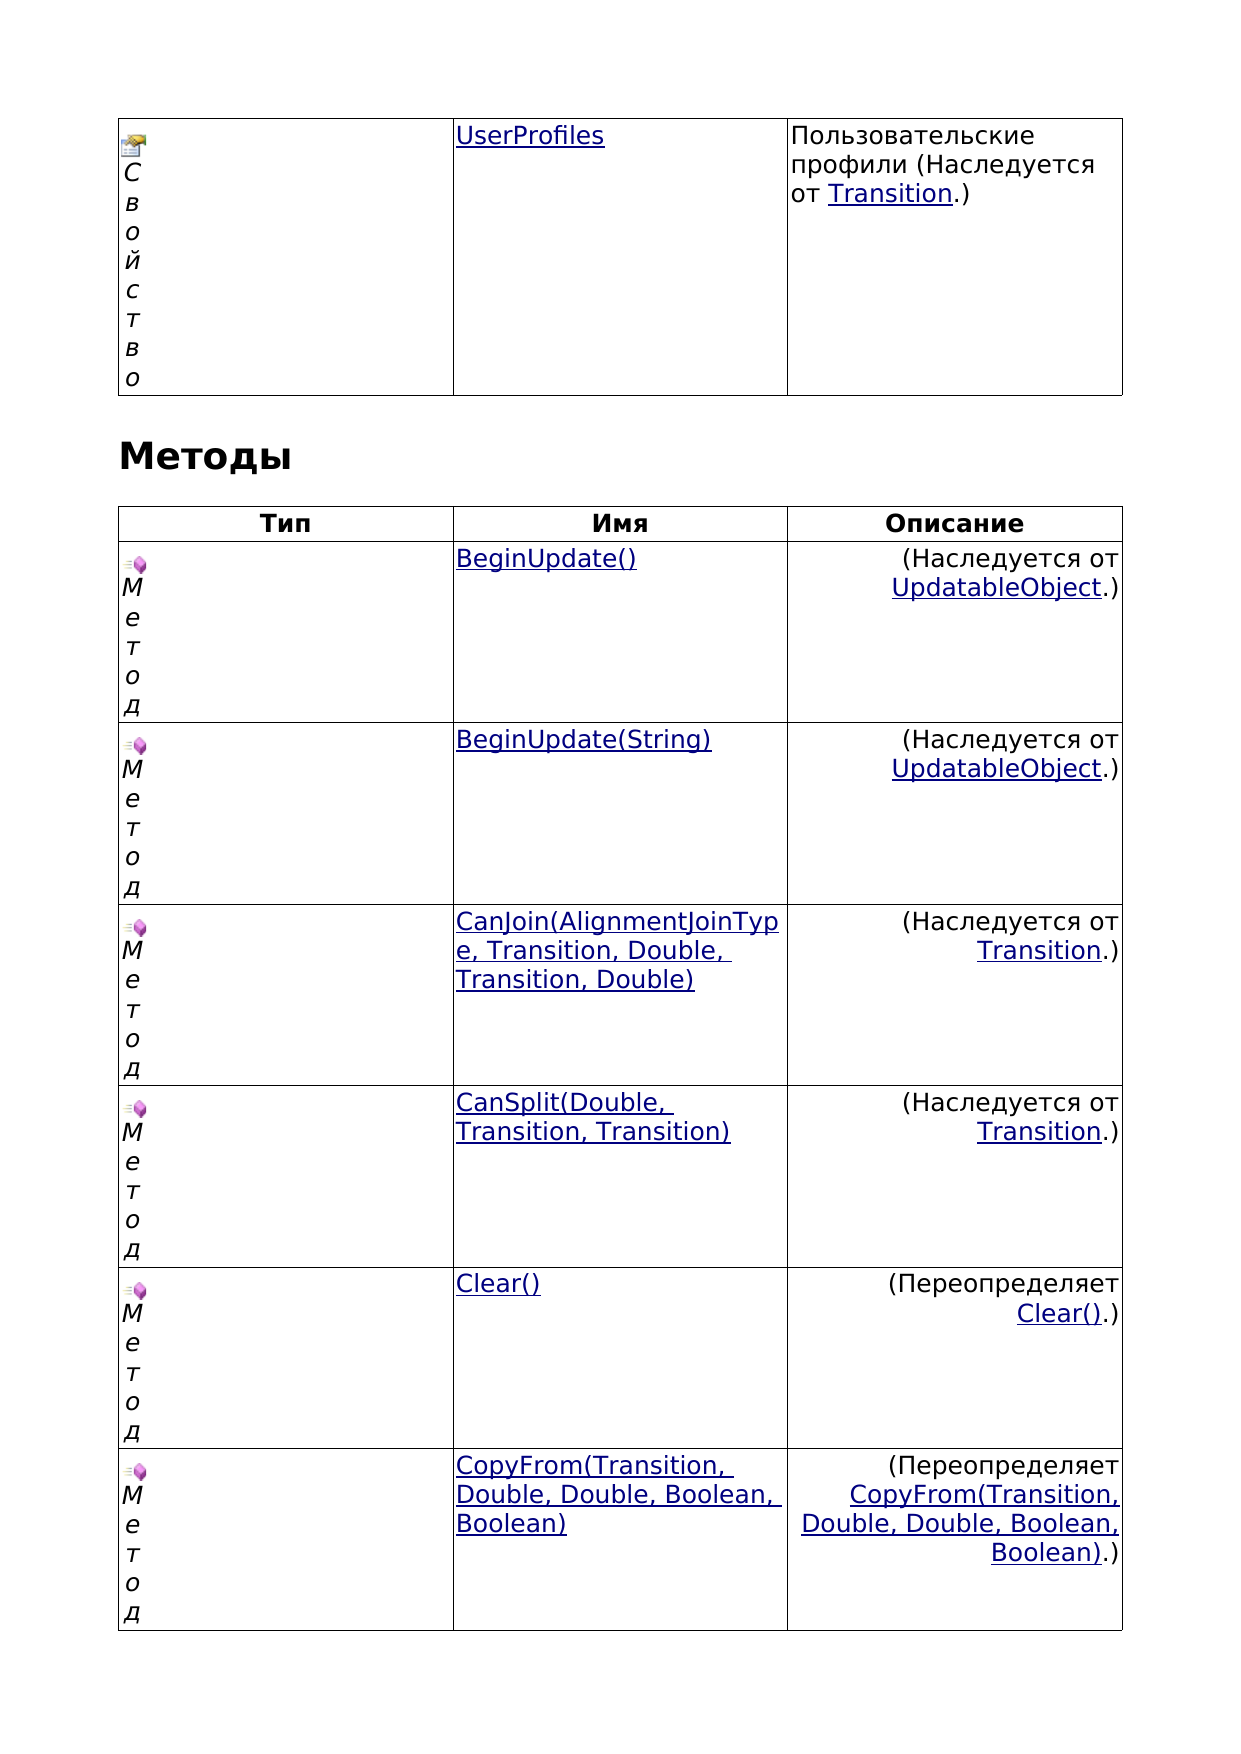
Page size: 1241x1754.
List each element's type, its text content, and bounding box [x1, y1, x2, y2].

table_cell CanJoin(AlignmentJoinType, Transition, Double, Transition, Double) [454, 905, 787, 1085]
picture [121, 1282, 147, 1300]
table_cell (Наследуется от UpdatableObject.) [788, 542, 1122, 722]
table_cell (Наследуется от Transition.) [788, 1086, 1122, 1267]
picture [121, 133, 147, 159]
table_header Тип [119, 507, 453, 541]
table_cell CopyFrom(Transition, Double, Double, Boolean, Boolean) [454, 1449, 787, 1629]
table_cell Clear() [454, 1268, 787, 1448]
table_cell BeginUpdate() [454, 542, 787, 722]
table_header Имя [454, 507, 787, 541]
table_cell CanSplit(Double, Transition, Transition) [454, 1086, 787, 1267]
table_cell [119, 1086, 453, 1267]
table_cell [119, 1268, 453, 1448]
table_cell (Переопределяет Clear().) [788, 1268, 1122, 1448]
table_cell BeginUpdate(String) [454, 723, 787, 904]
table_cell (Наследуется от Transition.) [788, 905, 1122, 1085]
table_cell [119, 1449, 453, 1629]
picture [121, 737, 147, 755]
table_cell UserProfiles [454, 119, 787, 395]
subtitle Методы [118, 435, 1122, 478]
picture [121, 919, 147, 937]
picture [121, 556, 147, 574]
table_cell [119, 119, 453, 395]
table_cell [119, 723, 453, 904]
table_cell [119, 542, 453, 722]
table_header Описание [788, 507, 1122, 541]
table_cell (Переопределяет CopyFrom(Transition, Double, Double, Boolean, Boolean).) [788, 1449, 1122, 1629]
table_cell Пользовательские профили (Наследуется от Transition.) [788, 119, 1122, 395]
table_cell (Наследуется от UpdatableObject.) [788, 723, 1122, 904]
picture [121, 1463, 147, 1481]
picture [121, 1100, 147, 1118]
table_cell [119, 905, 453, 1085]
